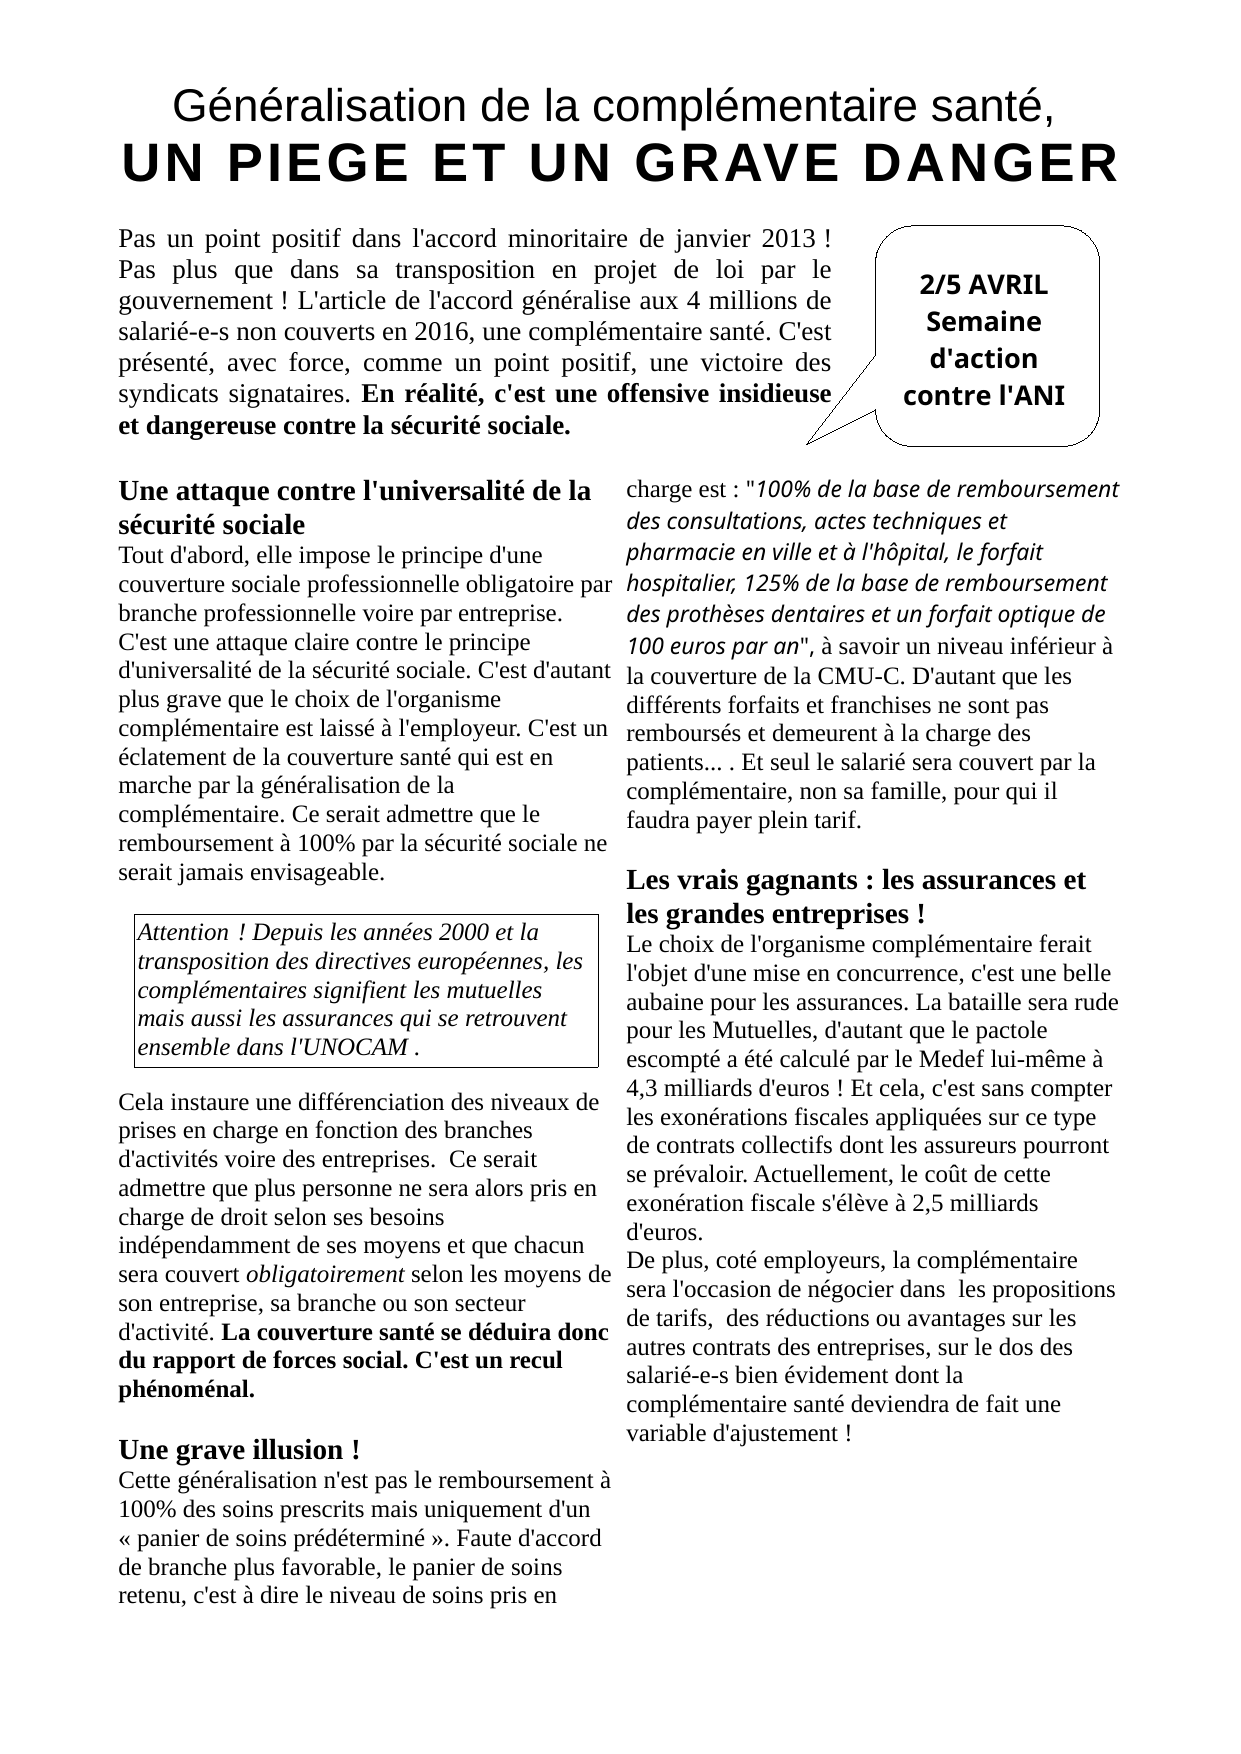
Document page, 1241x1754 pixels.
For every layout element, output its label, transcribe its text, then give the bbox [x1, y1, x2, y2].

text Cette généralisation n'est pas le remboursement à 100% des soins prescrits mais uniquement d'un « panier de soins prédéterminé ». Faute d'accord de branche plus favorable, le panier de soins retenu, c'est à dire le niveau de soins pris en [118, 1465, 614, 1609]
text UN PIEGE ET UN GRAVE DANGER [118, 131, 1122, 193]
text Pas un point positif dans l'accord minoritaire de janvier 2013 ! Pas plus que dans sa transposition en projet de loi par le gouvernement ! L'article de l'accord généralise aux 4 millions de salarié-e-s non couverts en 2016, une complémentaire santé. C'est présenté, avec force, comme un point positif, une victoire des syndicats signataires. En réalité, c'est une offensive insidieuse et dangereuse contre la sécurité sociale. [118, 222, 832, 440]
text Tout d'abord, elle impose le principe d'une couverture sociale professionnelle obligatoire par branche professionnelle voire par entreprise. C'est une attaque claire contre le principe d'universalité de la sécurité sociale. C'est d'autant plus grave que le choix de l'organisme complémentaire est laissé à l'employeur. C'est un éclatement de la couverture santé qui est en marche par la généralisation de la complémentaire. Ce serait admettre que le remboursement à 100% par la sécurité sociale ne serait jamais envisageable. [118, 541, 614, 886]
text De plus, coté employeurs, la complémentaire sera l'occasion de négocier dans les propositions de tarifs, des réductions ou avantages sur les autres contrats des entreprises, sur le dos des salarié-e-s bien évidement dont la complémentaire santé deviendra de fait une variable d'ajustement ! [626, 1246, 1122, 1447]
text Attention ! Depuis les années 2000 et la transposition des directives européennes, les complémentaires signifient les mutuelles mais aussi les assurances qui se retrouvent ensemble dans l'UNOCAM . [137, 917, 595, 1061]
text Une grave illusion ! [118, 1432, 614, 1465]
text Une attaque contre l'universalité de la sécurité sociale [118, 473, 614, 541]
text Généralisation de la complémentaire santé, [118, 78, 1122, 131]
text Le choix de l'organisme complémentaire ferait l'objet d'une mise en concurrence, c'est une belle aubaine pour les assurances. La bataille sera rude pour les Mutuelles, d'autant que le pactole escompté a été calculé par le Medef lui-même à 4,3 milliards d'euros ! Et cela, c'est sans compter les exonérations fiscales appliquées sur ce type de contrats collectifs dont les assureurs pourront se prévaloir. Actuellement, le coût de cette exonération fiscale s'élève à 2,5 milliards d'euros. [626, 929, 1122, 1246]
text charge est : "100% de la base de remboursement des consultations, actes techniques et pharmacie en ville et à l'hôpital, le forfait hospitalier, 125% de la base de remboursement des prothèses dentaires et un forfait optique de 100 euros par an", à savoir un niveau inférieur à la couverture de la CMU-C. D'autant que les différents forfaits et franchises ne sont pas remboursés et demeurent à la charge des patients... . Et seul le salarié sera couvert par la complémentaire, non sa famille, pour qui il faudra payer plein tarif. [626, 473, 1122, 833]
text Cela instaure une différenciation des niveaux de prises en charge en fonction des branches d'activités voire des entreprises. Ce serait admettre que plus personne ne sera alors pris en charge de droit selon ses besoins indépendamment de ses moyens et que chacun sera couvert obligatoirement selon les moyens de son entreprise, sa branche ou son secteur d'activité. La couverture santé se déduira donc du rapport de forces social. C'est un recul phénoménal. [118, 1087, 614, 1403]
text Les vrais gagnants : les assurances et les grandes entreprises ! [626, 862, 1122, 929]
